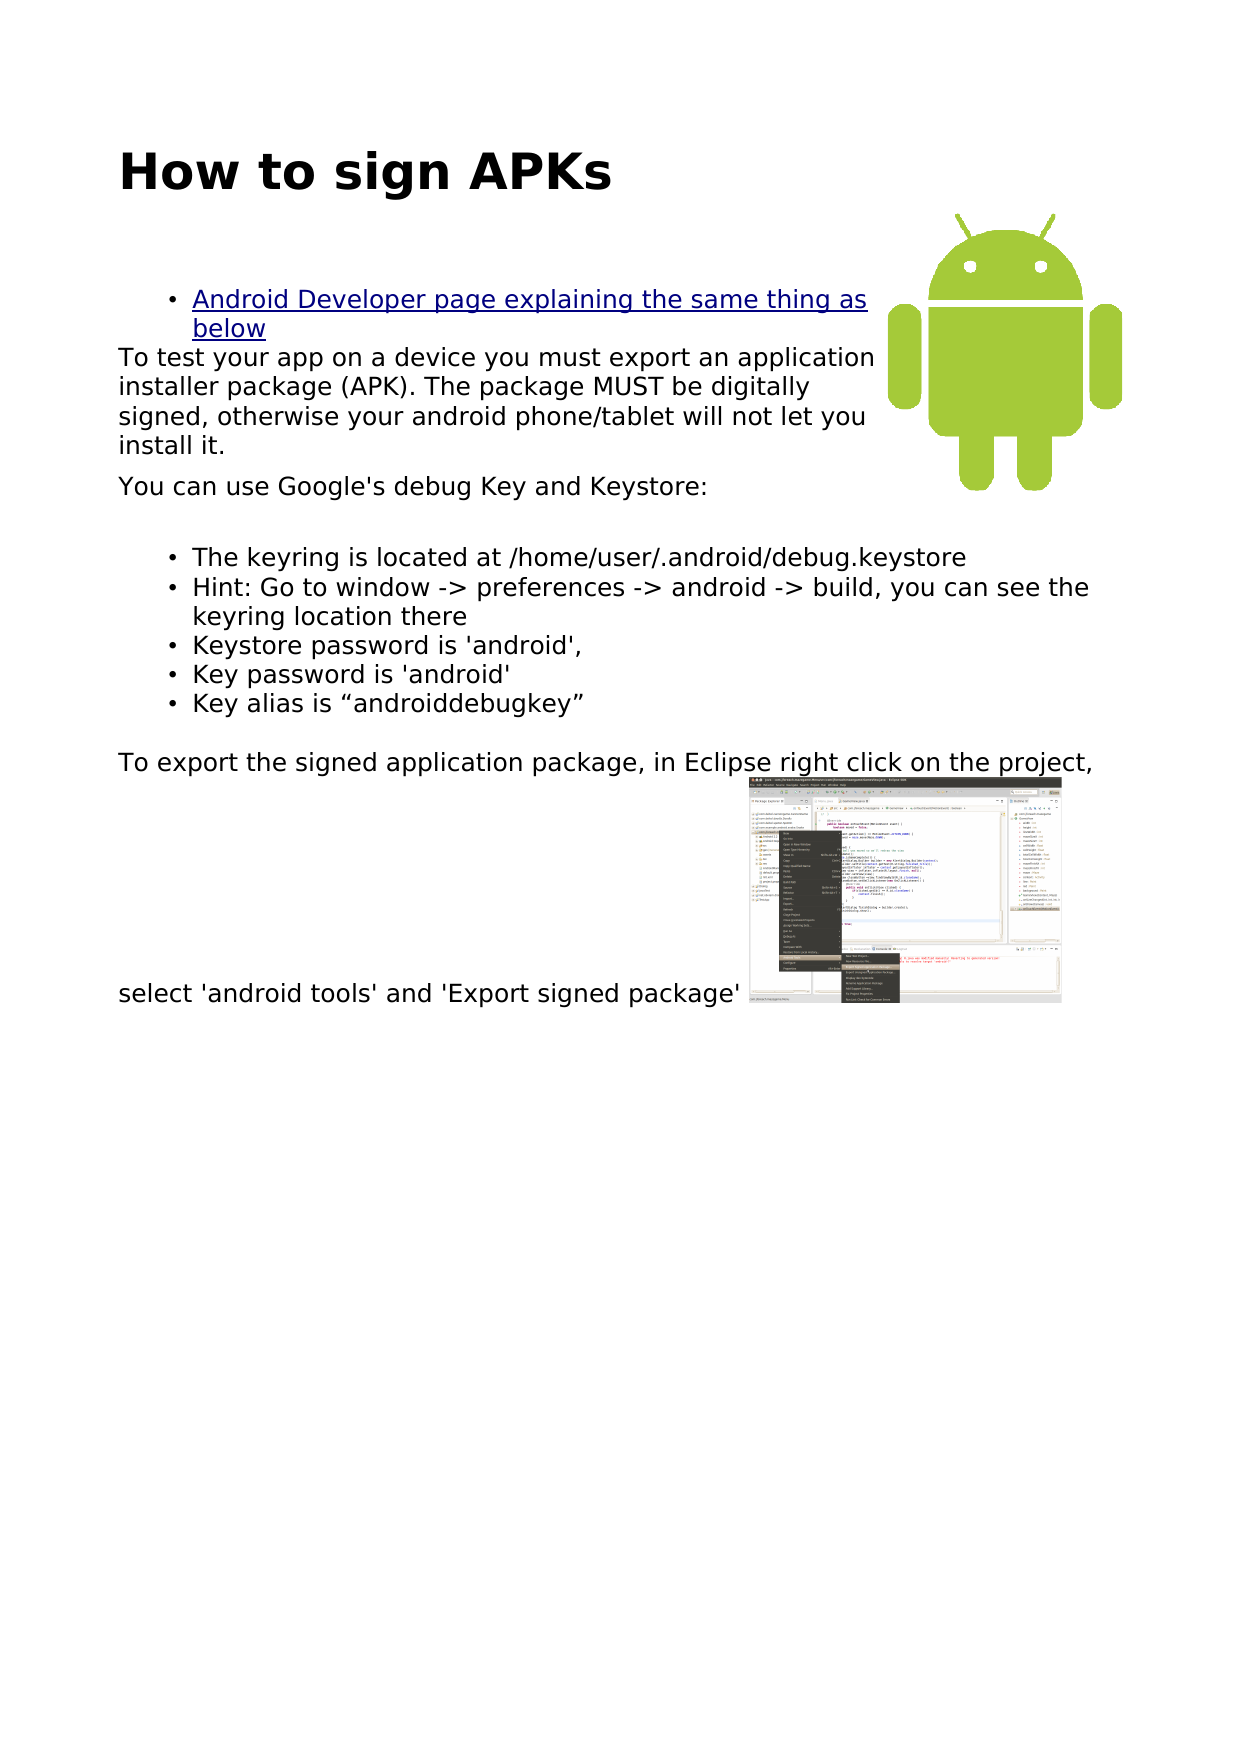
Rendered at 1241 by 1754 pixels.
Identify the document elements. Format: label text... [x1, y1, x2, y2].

list Android Developer page explaining the same thing as below [177, 285, 887, 343]
text To test your app on a device you must export an application installer package (APK). The package MUST be digitally signed, otherwise your android phone/tablet will not let you install it. [118, 343, 887, 460]
list Key password is 'android' [177, 660, 1122, 689]
subtitle How to sign APKs [118, 143, 1122, 201]
list Keystore password is 'android', [177, 631, 1122, 660]
text You can use Google's debug Key and Keystore: [118, 472, 1122, 502]
text To export the signed application package, in Eclipse right click on the project, select 'android tools' and 'Export signed package' [118, 748, 1122, 1008]
list The keyring is located at /home/user/.android/debug.keystore [177, 544, 1122, 573]
list Hint: Go to window -> preferences -> android -> build, you can see the keyring location there [177, 573, 1122, 631]
picture [887, 213, 1123, 491]
picture [749, 777, 1062, 1003]
list Key alias is “androiddebugkey” [177, 689, 1122, 719]
